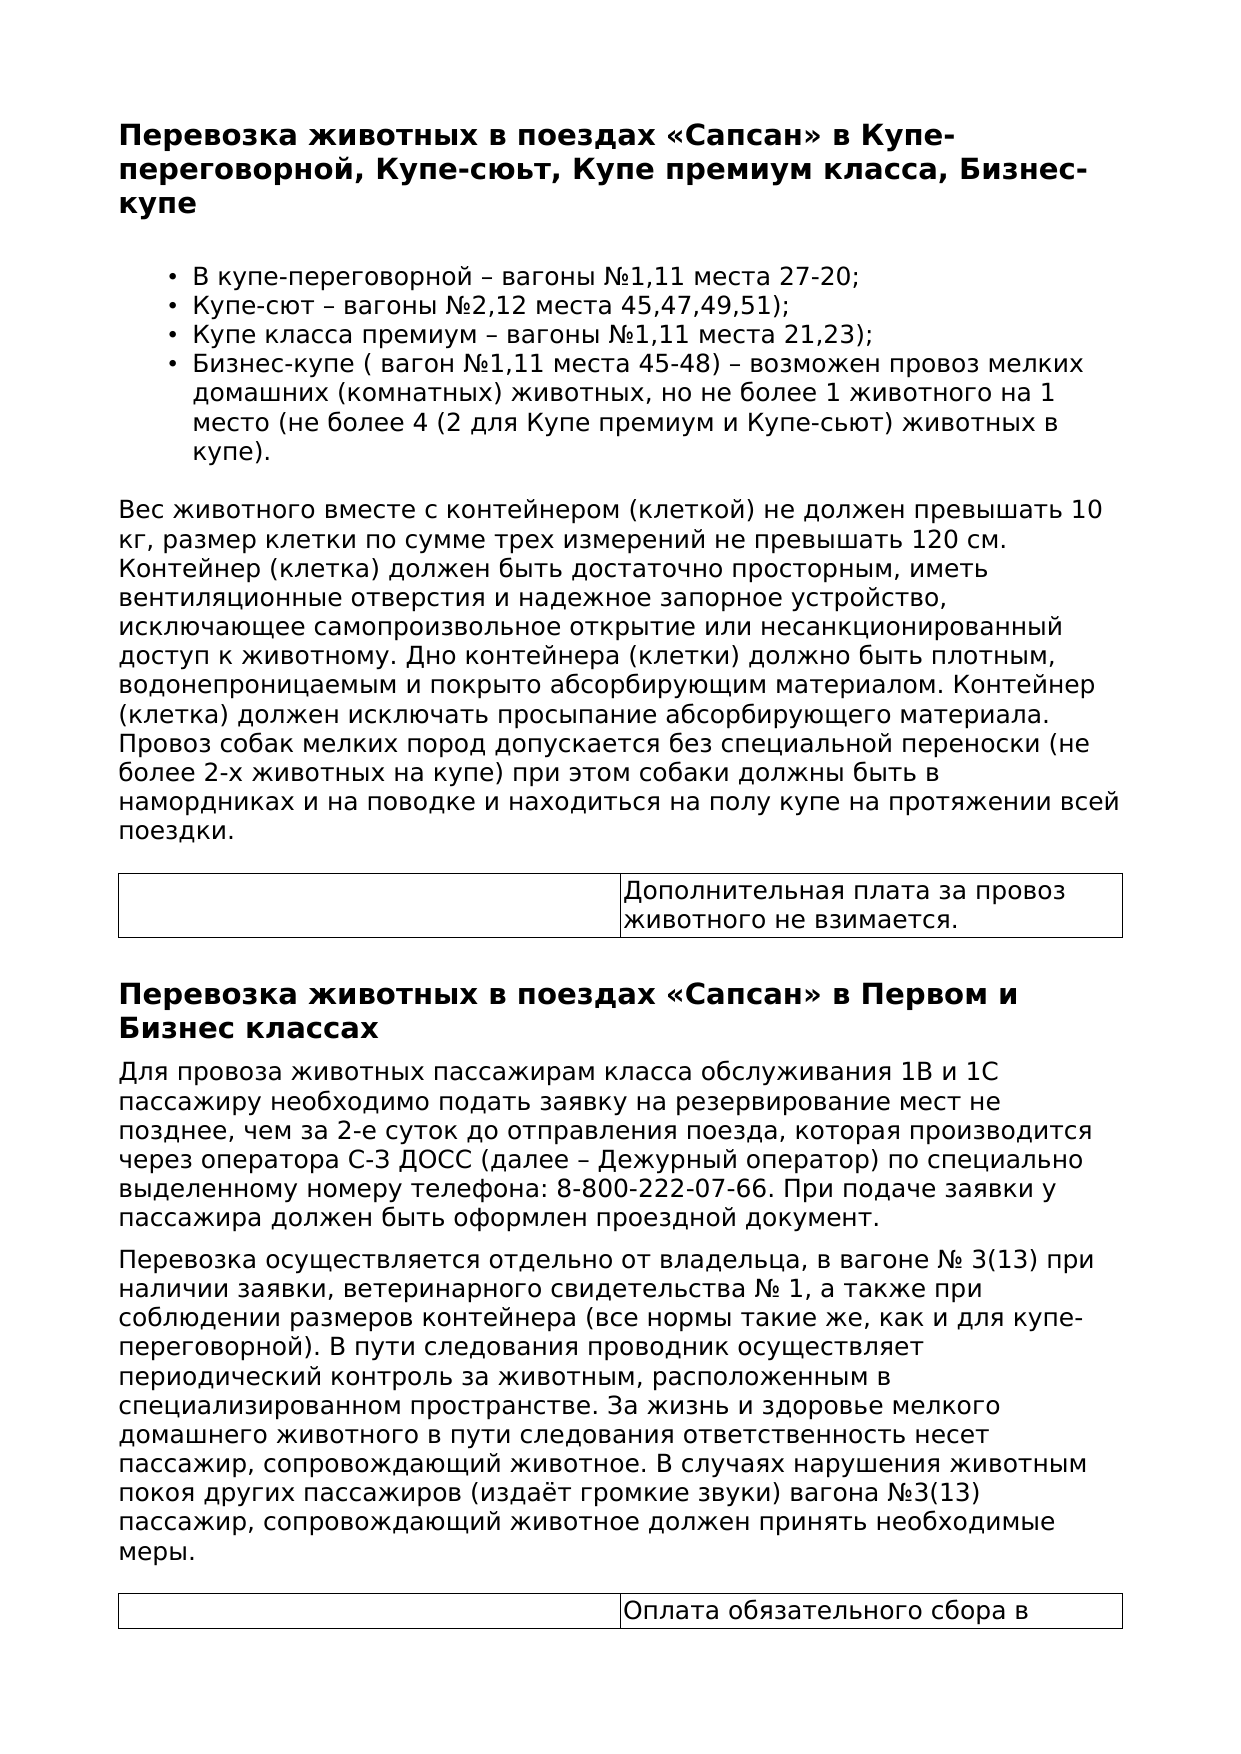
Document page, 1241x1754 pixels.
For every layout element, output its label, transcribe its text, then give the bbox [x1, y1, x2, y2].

text Вес животного вместе с контейнером (клеткой) не должен превышать 10 кг, размер клетки по сумме трех измерений не превышать 120 см. Контейнер (клетка) должен быть достаточно просторным, иметь вентиляционные отверстия и надежное запорное устройство, исключающее самопроизвольное открытие или несанкционированный доступ к животному. Дно контейнера (клетки) должно быть плотным, водонепроницаемым и покрыто абсорбирующим материалом. Контейнер (клетка) должен исключать просыпание абсорбирующего материала. Провоз собак мелких пород допускается без специальной переноски (не более 2-х животных на купе) при этом собаки должны быть в намордниках и на поводке и находиться на полу купе на протяжении всей поездки. [118, 496, 1122, 846]
table_header Дополнительная плата за провоз животного не взимается. [621, 874, 1122, 937]
subtitle Перевозка животных в поездах «Сапсан» в Первом и Бизнес классах [118, 977, 1122, 1045]
table_header [119, 874, 620, 937]
list В купе-переговорной – вагоны №1,11 места 27-20; [177, 262, 1122, 291]
list Бизнес-купе ( вагон №1,11 места 45-48) – возможен провоз мелких домашних (комнатных) животных, но не более 1 животного на 1 место (не более 4 (2 для Купе премиум и Купе-сьют) животных в купе). [177, 349, 1122, 466]
list Купе класса премиум – вагоны №1,11 места 21,23); [177, 320, 1122, 349]
text Для провоза животных пассажирам класса обслуживания 1В и 1С пассажиру необходимо подать заявку на резервирование мест не позднее, чем за 2-е суток до отправления поезда, которая производится через оператора С-З ДОСС (далее – Дежурный оператор) по специально выделенному номеру телефона: 8-800-222-07-66. При подаче заявки у пассажира должен быть оформлен проездной документ. [118, 1057, 1122, 1232]
list Купе-сют – вагоны №2,12 места 45,47,49,51); [177, 291, 1122, 320]
table_header Оплата обязательного сбора в [621, 1594, 1122, 1628]
table_header [119, 1594, 620, 1628]
subtitle Перевозка животных в поездах «Сапсан» в Купе-переговорной, Купе-сюьт, Купе премиум класса, Бизнес-купе [118, 118, 1122, 220]
text Перевозка осуществляется отдельно от владельца, в вагоне № 3(13) при наличии заявки, ветеринарного свидетельства № 1, а также при соблюдении размеров контейнера (все нормы такие же, как и для купе-переговорной). В пути следования проводник осуществляет периодический контроль за животным, расположенным в специализированном пространстве. За жизнь и здоровье мелкого домашнего животного в пути следования ответственность несет пассажир, сопровождающий животное. В случаях нарушения животным покоя других пассажиров (издаёт громкие звуки) вагона №3(13) пассажир, сопровождающий животное должен принять необходимые меры. [118, 1245, 1122, 1566]
